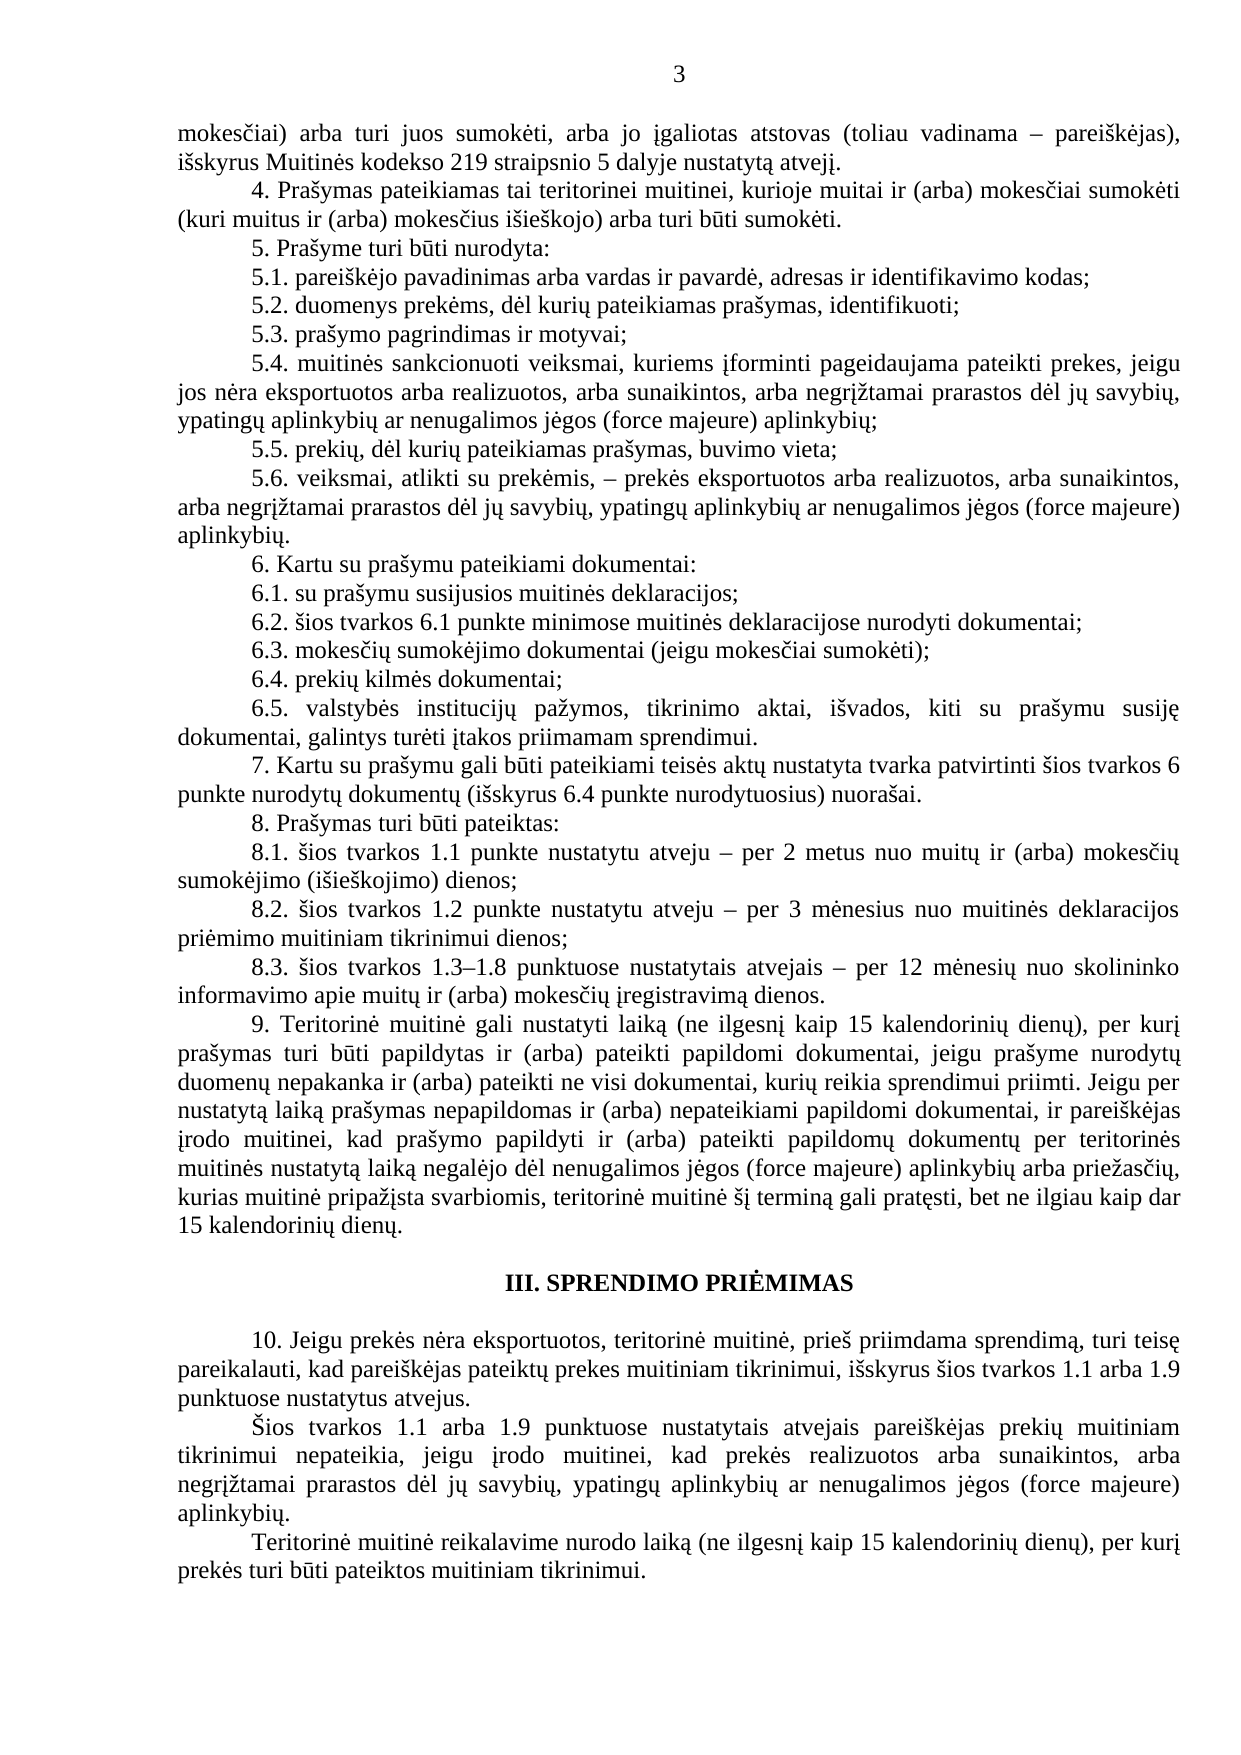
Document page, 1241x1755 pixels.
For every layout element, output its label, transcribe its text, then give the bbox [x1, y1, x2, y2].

text III. SPRENDIMO PRIĖMIMAS [177, 1268, 1181, 1297]
text mokesčiai) arba turi juos sumokėti, arba jo įgaliotas atstovas (toliau vadinama – pareiškėjas), išskyrus Muitinės kodekso 219 straipsnio 5 dalyje nustatytą atvejį. [177, 118, 1181, 176]
text 5.1. pareiškėjo pavadinimas arba vardas ir pavardė, adresas ir identifikavimo kodas; [177, 262, 1181, 291]
text 8.2. šios tvarkos 1.2 punkte nustatytu atveju – per 3 mėnesius nuo muitinės deklaracijos priėmimo muitiniam tikrinimui dienos; [177, 894, 1181, 952]
text 5.5. prekių, dėl kurių pateikiamas prašymas, buvimo vieta; [177, 434, 1181, 463]
text 6.4. prekių kilmės dokumentai; [177, 664, 1181, 693]
text 5. Prašyme turi būti nurodyta: [177, 233, 1181, 262]
text 6.3. mokesčių sumokėjimo dokumentai (jeigu mokesčiai sumokėti); [177, 636, 1181, 664]
text Teritorinė muitinė reikalavime nurodo laiką (ne ilgesnį kaip 15 kalendorinių dienų), per kurį prekės turi būti pateiktos muitiniam tikrinimui. [177, 1527, 1181, 1584]
text 6. Kartu su prašymu pateikiami dokumentai: [177, 549, 1181, 578]
text 6.2. šios tvarkos 6.1 punkte minimose muitinės deklaracijose nurodyti dokumentai; [177, 607, 1181, 636]
text 5.2. duomenys prekėms, dėl kurių pateikiamas prašymas, identifikuoti; [177, 291, 1181, 319]
text 7. Kartu su prašymu gali būti pateikiami teisės aktų nustatyta tvarka patvirtinti šios tvarkos 6 punkte nurodytų dokumentų (išskyrus 6.4 punkte nurodytuosius) nuorašai. [177, 751, 1181, 808]
text 8.3. šios tvarkos 1.3–1.8 punktuose nustatytais atvejais – per 12 mėnesių nuo skolininko informavimo apie muitų ir (arba) mokesčių įregistravimą dienos. [177, 952, 1181, 1009]
text 5.4. muitinės sankcionuoti veiksmai, kuriems įforminti pageidaujama pateikti prekes, jeigu jos nėra eksportuotos arba realizuotos, arba sunaikintos, arba negrįžtamai prarastos dėl jų savybių, ypatingų aplinkybių ar nenugalimos jėgos (force majeure) aplinkybių; [177, 348, 1181, 434]
text 8.1. šios tvarkos 1.1 punkte nustatytu atveju – per 2 metus nuo muitų ir (arba) mokesčių sumokėjimo (išieškojimo) dienos; [177, 837, 1181, 894]
text Šios tvarkos 1.1 arba 1.9 punktuose nustatytais atvejais pareiškėjas prekių muitiniam tikrinimui nepateikia, jeigu įrodo muitinei, kad prekės realizuotos arba sunaikintos, arba negrįžtamai prarastos dėl jų savybių, ypatingų aplinkybių ar nenugalimos jėgos (force majeure) aplinkybių. [177, 1412, 1181, 1527]
text 4. Prašymas pateikiamas tai teritorinei muitinei, kurioje muitai ir (arba) mokesčiai sumokėti (kuri muitus ir (arba) mokesčius išieškojo) arba turi būti sumokėti. [177, 176, 1181, 233]
text 5.6. veiksmai, atlikti su prekėmis, – prekės eksportuotos arba realizuotos, arba sunaikintos, arba negrįžtamai prarastos dėl jų savybių, ypatingų aplinkybių ar nenugalimos jėgos (force majeure) aplinkybių. [177, 463, 1181, 549]
text 5.3. prašymo pagrindimas ir motyvai; [177, 319, 1181, 348]
text 9. Teritorinė muitinė gali nustatyti laiką (ne ilgesnį kaip 15 kalendorinių dienų), per kurį prašymas turi būti papildytas ir (arba) pateikti papildomi dokumentai, jeigu prašyme nurodytų duomenų nepakanka ir (arba) pateikti ne visi dokumentai, kurių reikia sprendimui priimti. Jeigu per nustatytą laiką prašymas nepapildomas ir (arba) nepateikiami papildomi dokumentai, ir pareiškėjas įrodo muitinei, kad prašymo papildyti ir (arba) pateikti papildomų dokumentų per teritorinės muitinės nustatytą laiką negalėjo dėl nenugalimos jėgos (force majeure) aplinkybių arba priežasčių, kurias muitinė pripažįsta svarbiomis, teritorinė muitinė šį terminą gali pratęsti, bet ne ilgiau kaip dar 15 kalendorinių dienų. [177, 1009, 1181, 1239]
text 8. Prašymas turi būti pateiktas: [177, 808, 1181, 837]
text 6.1. su prašymu susijusios muitinės deklaracijos; [177, 578, 1181, 607]
text 10. Jeigu prekės nėra eksportuotos, teritorinė muitinė, prieš priimdama sprendimą, turi teisę pareikalauti, kad pareiškėjas pateiktų prekes muitiniam tikrinimui, išskyrus šios tvarkos 1.1 arba 1.9 punktuose nustatytus atvejus. [177, 1326, 1181, 1412]
text 6.5. valstybės institucijų pažymos, tikrinimo aktai, išvados, kiti su prašymu susiję dokumentai, galintys turėti įtakos priimamam sprendimui. [177, 693, 1181, 751]
